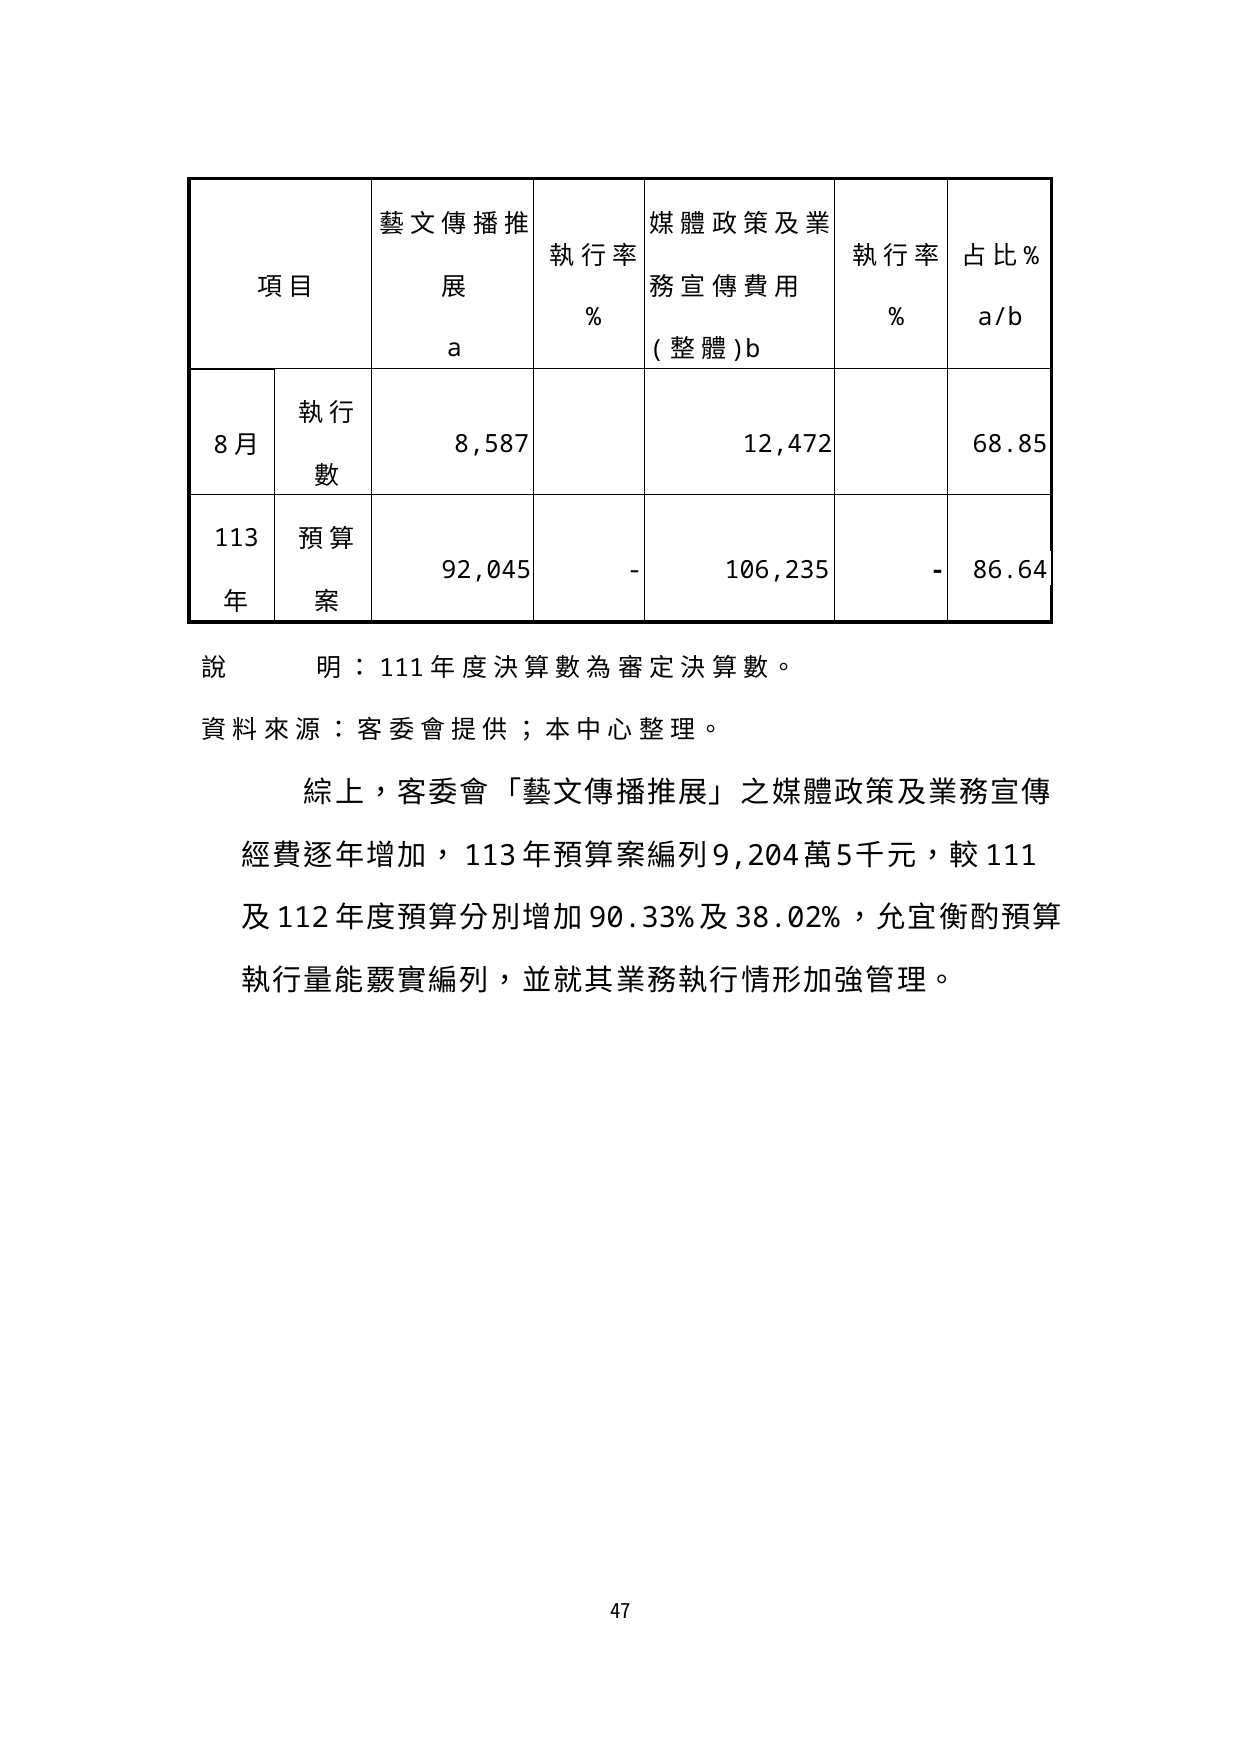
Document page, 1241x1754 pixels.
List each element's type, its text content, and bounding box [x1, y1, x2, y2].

table_cell [534, 369, 644, 494]
text 綜上，客委會「藝文傳播推展」之媒體政策及業務宣傳經費逐年增加，113年預算案編列9,204萬5千元，較111及112年度預算分別增加90.33%及38.02%，允宜衡酌預算執行量能覈實編列，並就其業務執行情形加強管理。 [236, 748, 1063, 998]
table_header 執行率% [835, 180, 947, 368]
table_cell [835, 369, 947, 494]
table_header 占比% a/b [948, 180, 1050, 368]
text 資料來源：客委會提供；本中心整理。 [177, 686, 1063, 748]
table_header 藝文傳播推展 a [372, 180, 533, 368]
table_header 執行率% [534, 180, 644, 368]
table_cell 86.64 [948, 495, 1050, 620]
table_cell 106,235 [645, 495, 834, 620]
table_header 媒體政策及業務宣傳費用(整體)b [645, 180, 834, 368]
table_cell 92,045 [372, 495, 533, 620]
table_cell 預算案 [275, 495, 371, 620]
table_cell 8,587 [372, 369, 533, 494]
text 說 明：111年度決算數為審定決算數。 [177, 623, 1063, 686]
table_cell 113年 [191, 495, 274, 620]
table_cell - [534, 495, 644, 620]
table_cell 8月 [191, 370, 274, 494]
table_header 項目 [191, 180, 371, 368]
table_cell 執行數 [275, 369, 371, 494]
table_cell 12,472 [645, 369, 834, 494]
table_cell 68.85 [948, 369, 1050, 494]
table_cell - [835, 495, 947, 620]
